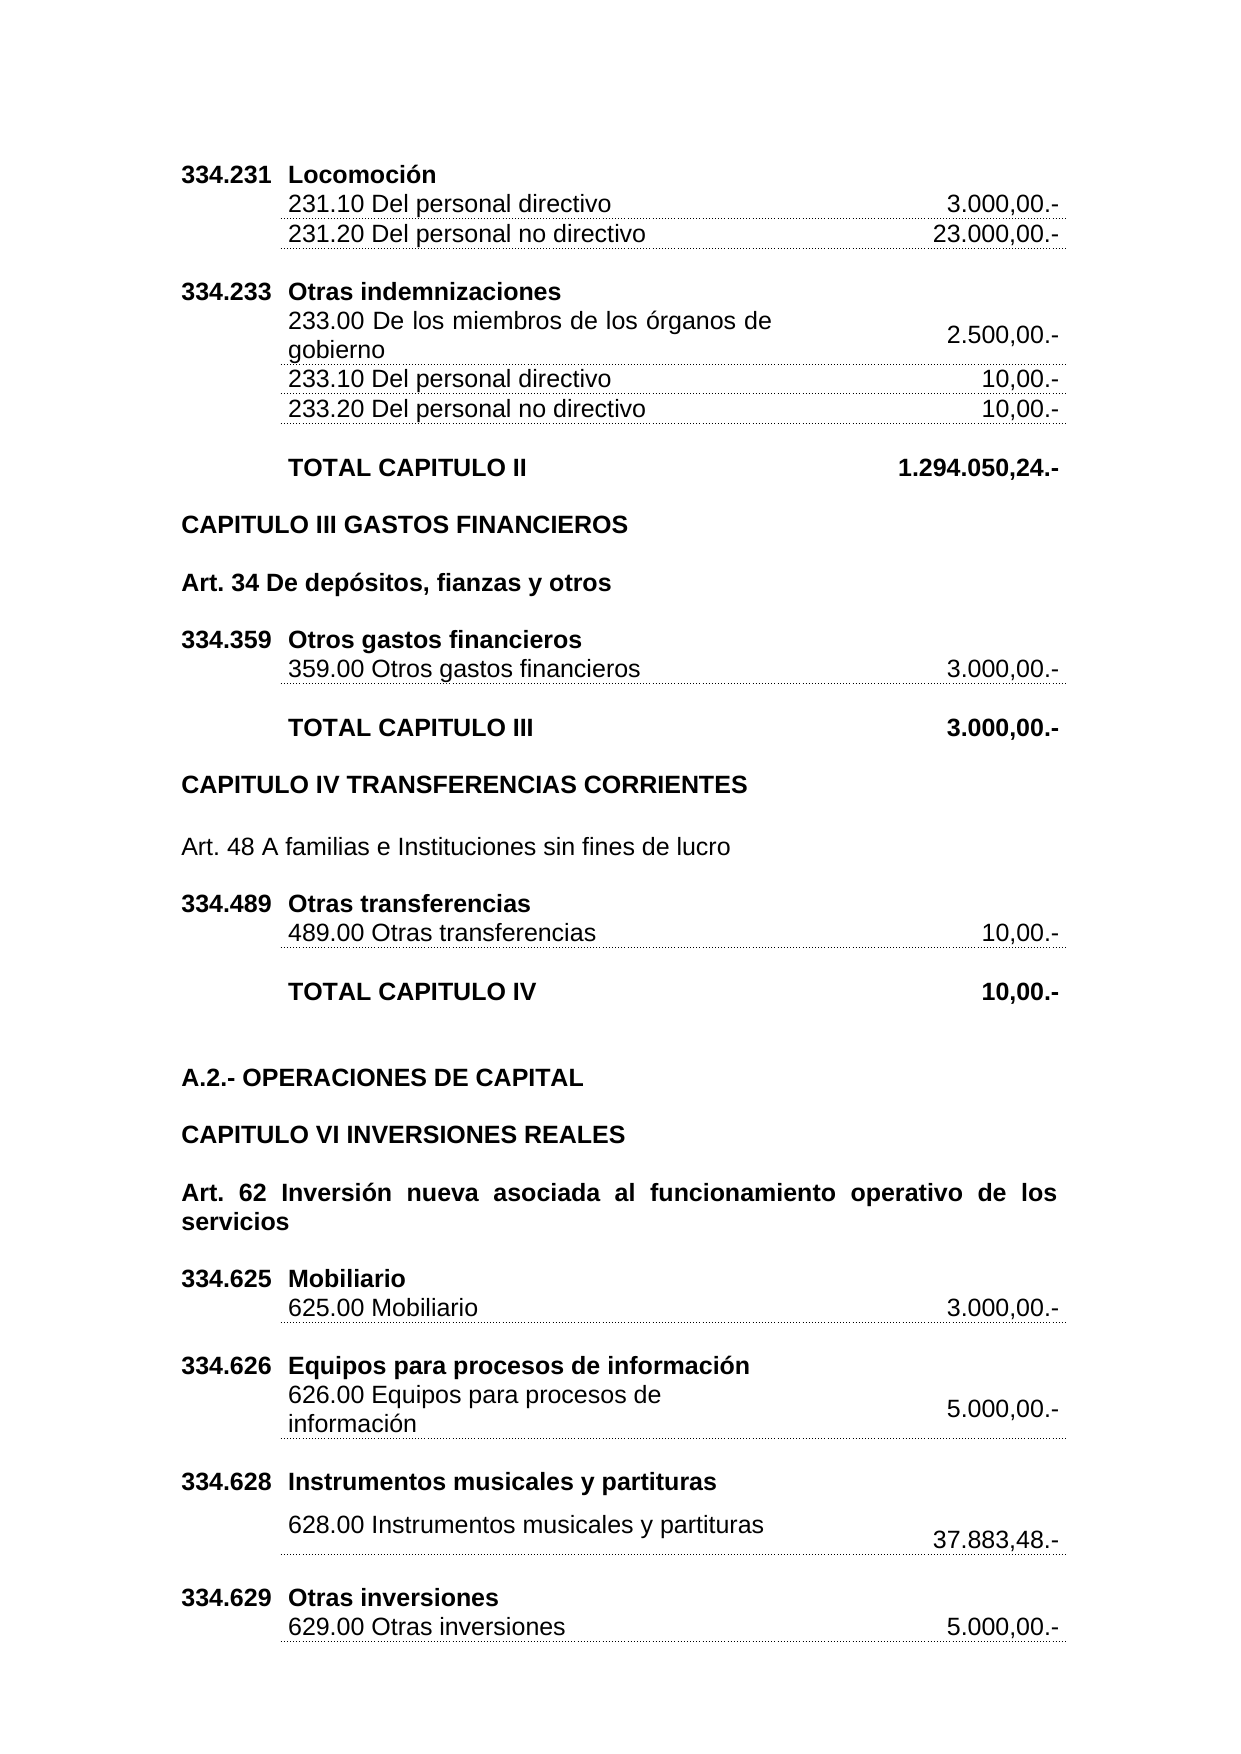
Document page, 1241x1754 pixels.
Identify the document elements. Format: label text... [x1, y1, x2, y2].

table_cell [174, 453, 281, 482]
table_cell [174, 1438, 281, 1467]
table_cell [174, 248, 281, 277]
table_cell [780, 160, 1066, 189]
table_cell Art. 48 A familias e Instituciones sin fines de lucro [174, 828, 1066, 861]
table_cell [174, 1380, 281, 1438]
table_cell Otros gastos financieros [281, 625, 780, 654]
table_cell 628.00 Instrumentos musicales y partituras [281, 1496, 780, 1554]
table_cell [281, 683, 780, 713]
table_cell 3.000,00.- [780, 654, 1066, 683]
table_cell [780, 861, 1066, 889]
table_cell [780, 889, 1066, 918]
table_cell 334.628 [174, 1468, 281, 1496]
table_cell 10,00.- [780, 918, 1066, 947]
table_cell [281, 1554, 780, 1583]
table_cell Instrumentos musicales y partituras [281, 1468, 780, 1496]
table_cell 233.00 De los miembros de los órganos de gobierno [281, 306, 780, 363]
table_cell [174, 741, 1066, 770]
table_cell 10,00.- [780, 393, 1066, 423]
table_cell [780, 482, 1066, 510]
table_cell [281, 947, 780, 977]
table_cell [281, 482, 780, 510]
table_cell [174, 799, 281, 828]
table_cell [780, 597, 1066, 625]
table_cell [281, 248, 780, 277]
table_cell Locomoción [281, 160, 780, 189]
table_cell 10,00.- [780, 364, 1066, 393]
table_cell [780, 1438, 1066, 1467]
table_cell CAPITULO VI INVERSIONES REALES [174, 1120, 1066, 1149]
table_cell [780, 1554, 1066, 1583]
table_cell [780, 277, 1066, 306]
table_cell [281, 1149, 780, 1178]
table_cell [174, 482, 281, 510]
table_cell [281, 799, 780, 828]
table_cell [174, 947, 281, 977]
table_cell [957, 1149, 1066, 1178]
table_cell 334.231 [174, 160, 281, 189]
table_cell 231.20 Del personal no directivo [281, 218, 780, 247]
table_cell [174, 1496, 281, 1554]
table_cell [174, 364, 281, 393]
table_cell [174, 189, 281, 218]
table_cell [780, 799, 957, 828]
table_cell [281, 423, 780, 453]
table_cell [780, 1584, 1066, 1612]
table_cell [174, 423, 281, 453]
table_cell 334.625 [174, 1264, 281, 1293]
table_cell Otras inversiones [281, 1584, 780, 1612]
table_cell [780, 1322, 1066, 1351]
table_cell 334.626 [174, 1351, 281, 1380]
table_cell Mobiliario [281, 1264, 780, 1293]
table_cell [281, 1235, 780, 1264]
table_cell [780, 423, 1066, 453]
table_cell [780, 248, 1066, 277]
table_cell [780, 1351, 1066, 1380]
table_cell [780, 1235, 1066, 1264]
table_cell 3.000,00.- [780, 189, 1066, 218]
table_cell 3.000,00.- [780, 713, 1066, 741]
table_cell [957, 799, 1066, 828]
table_cell [174, 306, 281, 363]
table_cell A.2.- OPERACIONES DE CAPITAL [174, 1063, 1066, 1092]
table_cell [174, 218, 281, 247]
table_cell [281, 1322, 780, 1351]
table_cell [281, 861, 780, 889]
table_cell [174, 1005, 1066, 1063]
table_cell 10,00.- [780, 977, 1066, 1005]
table_cell [174, 918, 281, 947]
table_cell 23.000,00.- [780, 218, 1066, 247]
table_cell CAPITULO III GASTOS FINANCIEROS [174, 510, 1066, 539]
table_cell CAPITULO IV TRANSFERENCIAS CORRIENTES [174, 770, 1066, 799]
table_cell 5.000,00.- [780, 1612, 1066, 1641]
table_cell [174, 977, 281, 1005]
table_cell [174, 1092, 1066, 1120]
table_cell [174, 1235, 281, 1264]
table_cell TOTAL CAPITULO IV [281, 977, 780, 1005]
table_cell [174, 713, 281, 741]
table_cell [174, 597, 281, 625]
table_cell [174, 1293, 281, 1322]
table_cell Equipos para procesos de información [281, 1351, 780, 1380]
table_cell [780, 1264, 1066, 1293]
table_cell 489.00 Otras transferencias [281, 918, 780, 947]
table_cell 2.500,00.- [780, 306, 1066, 363]
table_cell 37.883,48.- [780, 1496, 1066, 1554]
table_cell 233.20 Del personal no directivo [281, 393, 780, 423]
table_cell [780, 1149, 957, 1178]
table_cell [174, 1612, 281, 1641]
table_cell Otras indemnizaciones [281, 277, 780, 306]
table_cell 334.359 [174, 625, 281, 654]
table_cell Art. 34 De depósitos, fianzas y otros [174, 568, 1066, 597]
table_cell [780, 1641, 1066, 1671]
table_cell Art. 62 Inversión nueva asociada al funcionamiento operativo de los servicios [174, 1178, 1066, 1235]
table_cell [174, 861, 281, 889]
table_cell [174, 539, 1066, 568]
table_cell 334.629 [174, 1584, 281, 1612]
table_cell [174, 1641, 281, 1671]
table_cell [174, 683, 281, 713]
table_cell [281, 1438, 780, 1467]
table_cell [174, 1554, 281, 1583]
table_cell 3.000,00.- [780, 1293, 1066, 1322]
table_cell 626.00 Equipos para procesos de información [281, 1380, 780, 1438]
table_cell TOTAL CAPITULO II [281, 453, 780, 482]
table_cell 1.294.050,24.- [780, 453, 1066, 482]
table_cell 231.10 Del personal directivo [281, 189, 780, 218]
table_cell 359.00 Otros gastos financieros [281, 654, 780, 683]
table_cell [174, 654, 281, 683]
table_cell [281, 1641, 780, 1671]
table_cell 625.00 Mobiliario [281, 1293, 780, 1322]
table_cell 5.000,00.- [780, 1380, 1066, 1438]
table_cell 629.00 Otras inversiones [281, 1612, 780, 1641]
table_cell [780, 947, 1066, 977]
table_cell 334.233 [174, 277, 281, 306]
table_cell [174, 393, 281, 423]
table_cell [174, 1322, 281, 1351]
table_cell [780, 683, 1066, 713]
table_cell [780, 625, 1066, 654]
table_cell TOTAL CAPITULO III [281, 713, 780, 741]
table_cell Otras transferencias [281, 889, 780, 918]
table_cell 334.489 [174, 889, 281, 918]
table_cell 233.10 Del personal directivo [281, 364, 780, 393]
table_cell [174, 1149, 281, 1178]
table_cell [780, 1468, 1066, 1496]
table_cell [281, 597, 780, 625]
